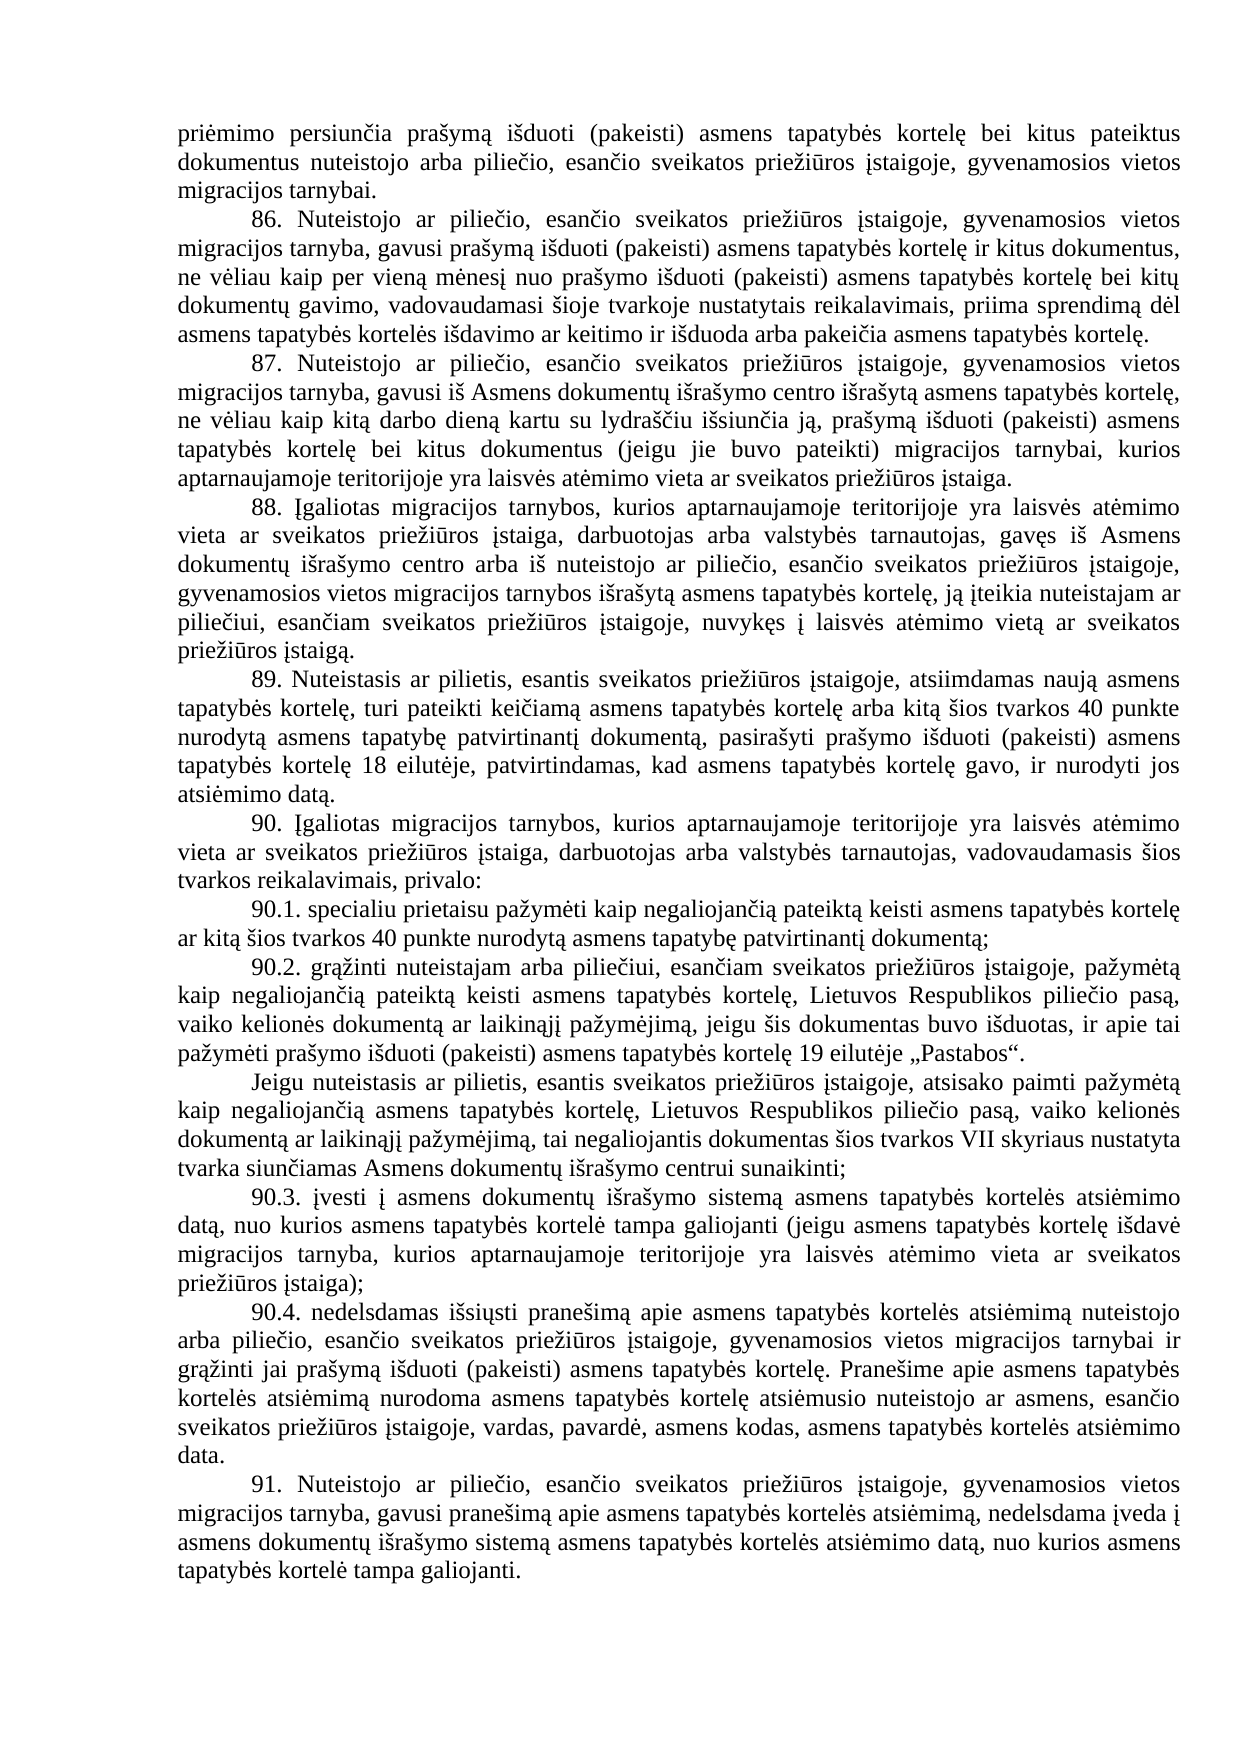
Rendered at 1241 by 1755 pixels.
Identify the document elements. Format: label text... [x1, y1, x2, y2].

text 86. Nuteistojo ar piliečio, esančio sveikatos priežiūros įstaigoje, gyvenamosios vietos migracijos tarnyba, gavusi prašymą išduoti (pakeisti) asmens tapatybės kortelę ir kitus dokumentus, ne vėliau kaip per vieną mėnesį nuo prašymo išduoti (pakeisti) asmens tapatybės kortelę bei kitų dokumentų gavimo, vadovaudamasi šioje tvarkoje nustatytais reikalavimais, priima sprendimą dėl asmens tapatybės kortelės išdavimo ar keitimo ir išduoda arba pakeičia asmens tapatybės kortelę. [177, 204, 1181, 348]
text 90.3. įvesti į asmens dokumentų išrašymo sistemą asmens tapatybės kortelės atsiėmimo datą, nuo kurios asmens tapatybės kortelė tampa galiojanti (jeigu asmens tapatybės kortelę išdavė migracijos tarnyba, kurios aptarnaujamoje teritorijoje yra laisvės atėmimo vieta ar sveikatos priežiūros įstaiga); [177, 1182, 1181, 1297]
text 90. Įgaliotas migracijos tarnybos, kurios aptarnaujamoje teritorijoje yra laisvės atėmimo vieta ar sveikatos priežiūros įstaiga, darbuotojas arba valstybės tarnautojas, vadovaudamasis šios tvarkos reikalavimais, privalo: [177, 808, 1181, 894]
text priėmimo persiunčia prašymą išduoti (pakeisti) asmens tapatybės kortelę bei kitus pateiktus dokumentus nuteistojo arba piliečio, esančio sveikatos priežiūros įstaigoje, gyvenamosios vietos migracijos tarnybai. [177, 118, 1181, 204]
text 88. Įgaliotas migracijos tarnybos, kurios aptarnaujamoje teritorijoje yra laisvės atėmimo vieta ar sveikatos priežiūros įstaiga, darbuotojas arba valstybės tarnautojas, gavęs iš Asmens dokumentų išrašymo centro arba iš nuteistojo ar piliečio, esančio sveikatos priežiūros įstaigoje, gyvenamosios vietos migracijos tarnybos išrašytą asmens tapatybės kortelę, ją įteikia nuteistajam ar piliečiui, esančiam sveikatos priežiūros įstaigoje, nuvykęs į laisvės atėmimo vietą ar sveikatos priežiūros įstaigą. [177, 492, 1181, 664]
text 90.4. nedelsdamas išsiųsti pranešimą apie asmens tapatybės kortelės atsiėmimą nuteistojo arba piliečio, esančio sveikatos priežiūros įstaigoje, gyvenamosios vietos migracijos tarnybai ir grąžinti jai prašymą išduoti (pakeisti) asmens tapatybės kortelę. Pranešime apie asmens tapatybės kortelės atsiėmimą nurodoma asmens tapatybės kortelę atsiėmusio nuteistojo ar asmens, esančio sveikatos priežiūros įstaigoje, vardas, pavardė, asmens kodas, asmens tapatybės kortelės atsiėmimo data. [177, 1297, 1181, 1469]
text 91. Nuteistojo ar piliečio, esančio sveikatos priežiūros įstaigoje, gyvenamosios vietos migracijos tarnyba, gavusi pranešimą apie asmens tapatybės kortelės atsiėmimą, nedelsdama įveda į asmens dokumentų išrašymo sistemą asmens tapatybės kortelės atsiėmimo datą, nuo kurios asmens tapatybės kortelė tampa galiojanti. [177, 1469, 1181, 1584]
text Jeigu nuteistasis ar pilietis, esantis sveikatos priežiūros įstaigoje, atsisako paimti pažymėtą kaip negaliojančią asmens tapatybės kortelę, Lietuvos Respublikos piliečio pasą, vaiko kelionės dokumentą ar laikinąjį pažymėjimą, tai negaliojantis dokumentas šios tvarkos VII skyriaus nustatyta tvarka siunčiamas Asmens dokumentų išrašymo centrui sunaikinti; [177, 1067, 1181, 1182]
text 90.2. grąžinti nuteistajam arba piliečiui, esančiam sveikatos priežiūros įstaigoje, pažymėtą kaip negaliojančią pateiktą keisti asmens tapatybės kortelę, Lietuvos Respublikos piliečio pasą, vaiko kelionės dokumentą ar laikinąjį pažymėjimą, jeigu šis dokumentas buvo išduotas, ir apie tai pažymėti prašymo išduoti (pakeisti) asmens tapatybės kortelę 19 eilutėje „Pastabos“. [177, 952, 1181, 1067]
text 90.1. specialiu prietaisu pažymėti kaip negaliojančią pateiktą keisti asmens tapatybės kortelę ar kitą šios tvarkos 40 punkte nurodytą asmens tapatybę patvirtinantį dokumentą; [177, 894, 1181, 952]
text 89. Nuteistasis ar pilietis, esantis sveikatos priežiūros įstaigoje, atsiimdamas naują asmens tapatybės kortelę, turi pateikti keičiamą asmens tapatybės kortelę arba kitą šios tvarkos 40 punkte nurodytą asmens tapatybę patvirtinantį dokumentą, pasirašyti prašymo išduoti (pakeisti) asmens tapatybės kortelę 18 eilutėje, patvirtindamas, kad asmens tapatybės kortelę gavo, ir nurodyti jos atsiėmimo datą. [177, 664, 1181, 808]
text 87. Nuteistojo ar piliečio, esančio sveikatos priežiūros įstaigoje, gyvenamosios vietos migracijos tarnyba, gavusi iš Asmens dokumentų išrašymo centro išrašytą asmens tapatybės kortelę, ne vėliau kaip kitą darbo dieną kartu su lydraščiu išsiunčia ją, prašymą išduoti (pakeisti) asmens tapatybės kortelę bei kitus dokumentus (jeigu jie buvo pateikti) migracijos tarnybai, kurios aptarnaujamoje teritorijoje yra laisvės atėmimo vieta ar sveikatos priežiūros įstaiga. [177, 348, 1181, 492]
